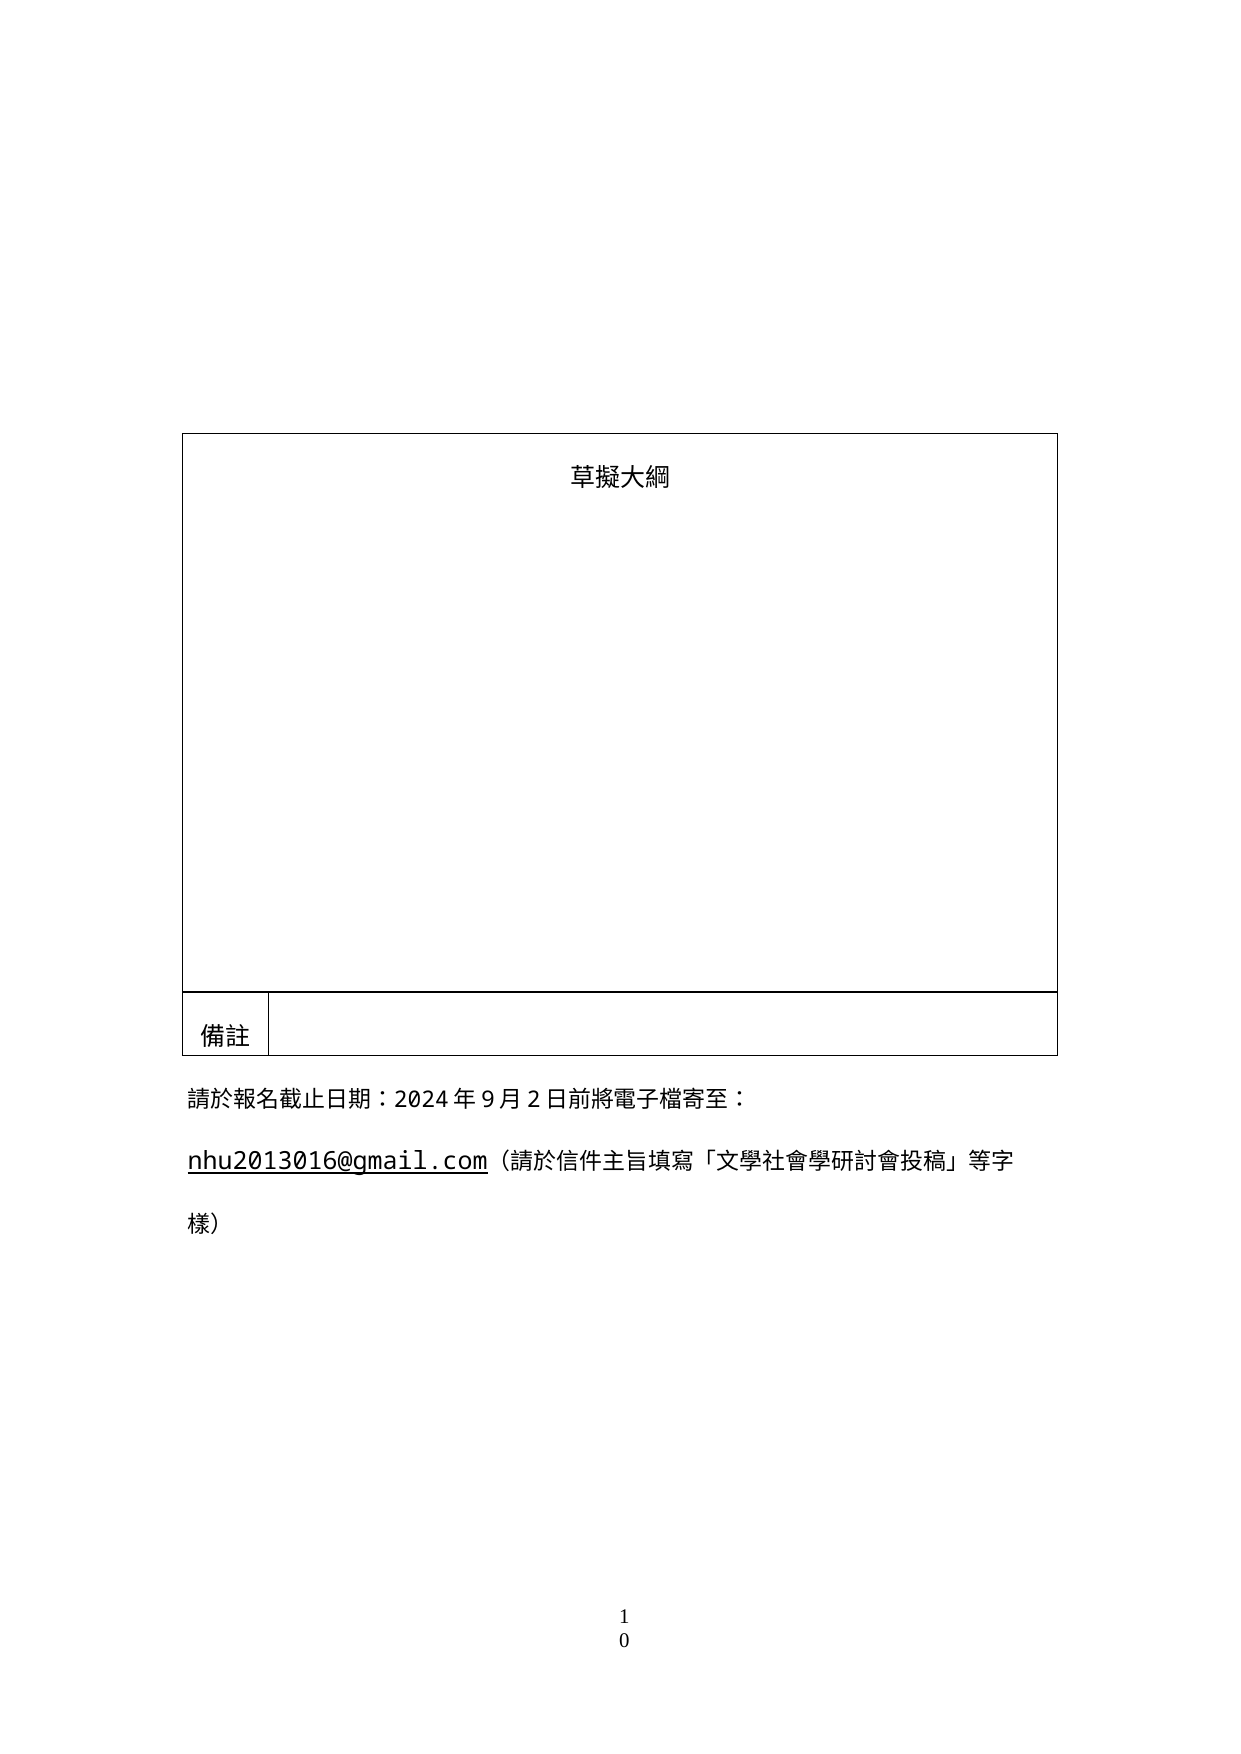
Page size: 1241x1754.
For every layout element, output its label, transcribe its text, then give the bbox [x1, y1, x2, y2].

table_cell 備註 [183, 993, 268, 1055]
table_cell 草擬大綱 [183, 434, 1057, 991]
table_cell [269, 993, 1057, 1055]
text 請於報名截止日期：2024年9月2日前將電子檔寄至：nhu2013016@gmail.com（請於信件主旨填寫「文學社會學研討會投稿」等字樣） [187, 1056, 1053, 1243]
